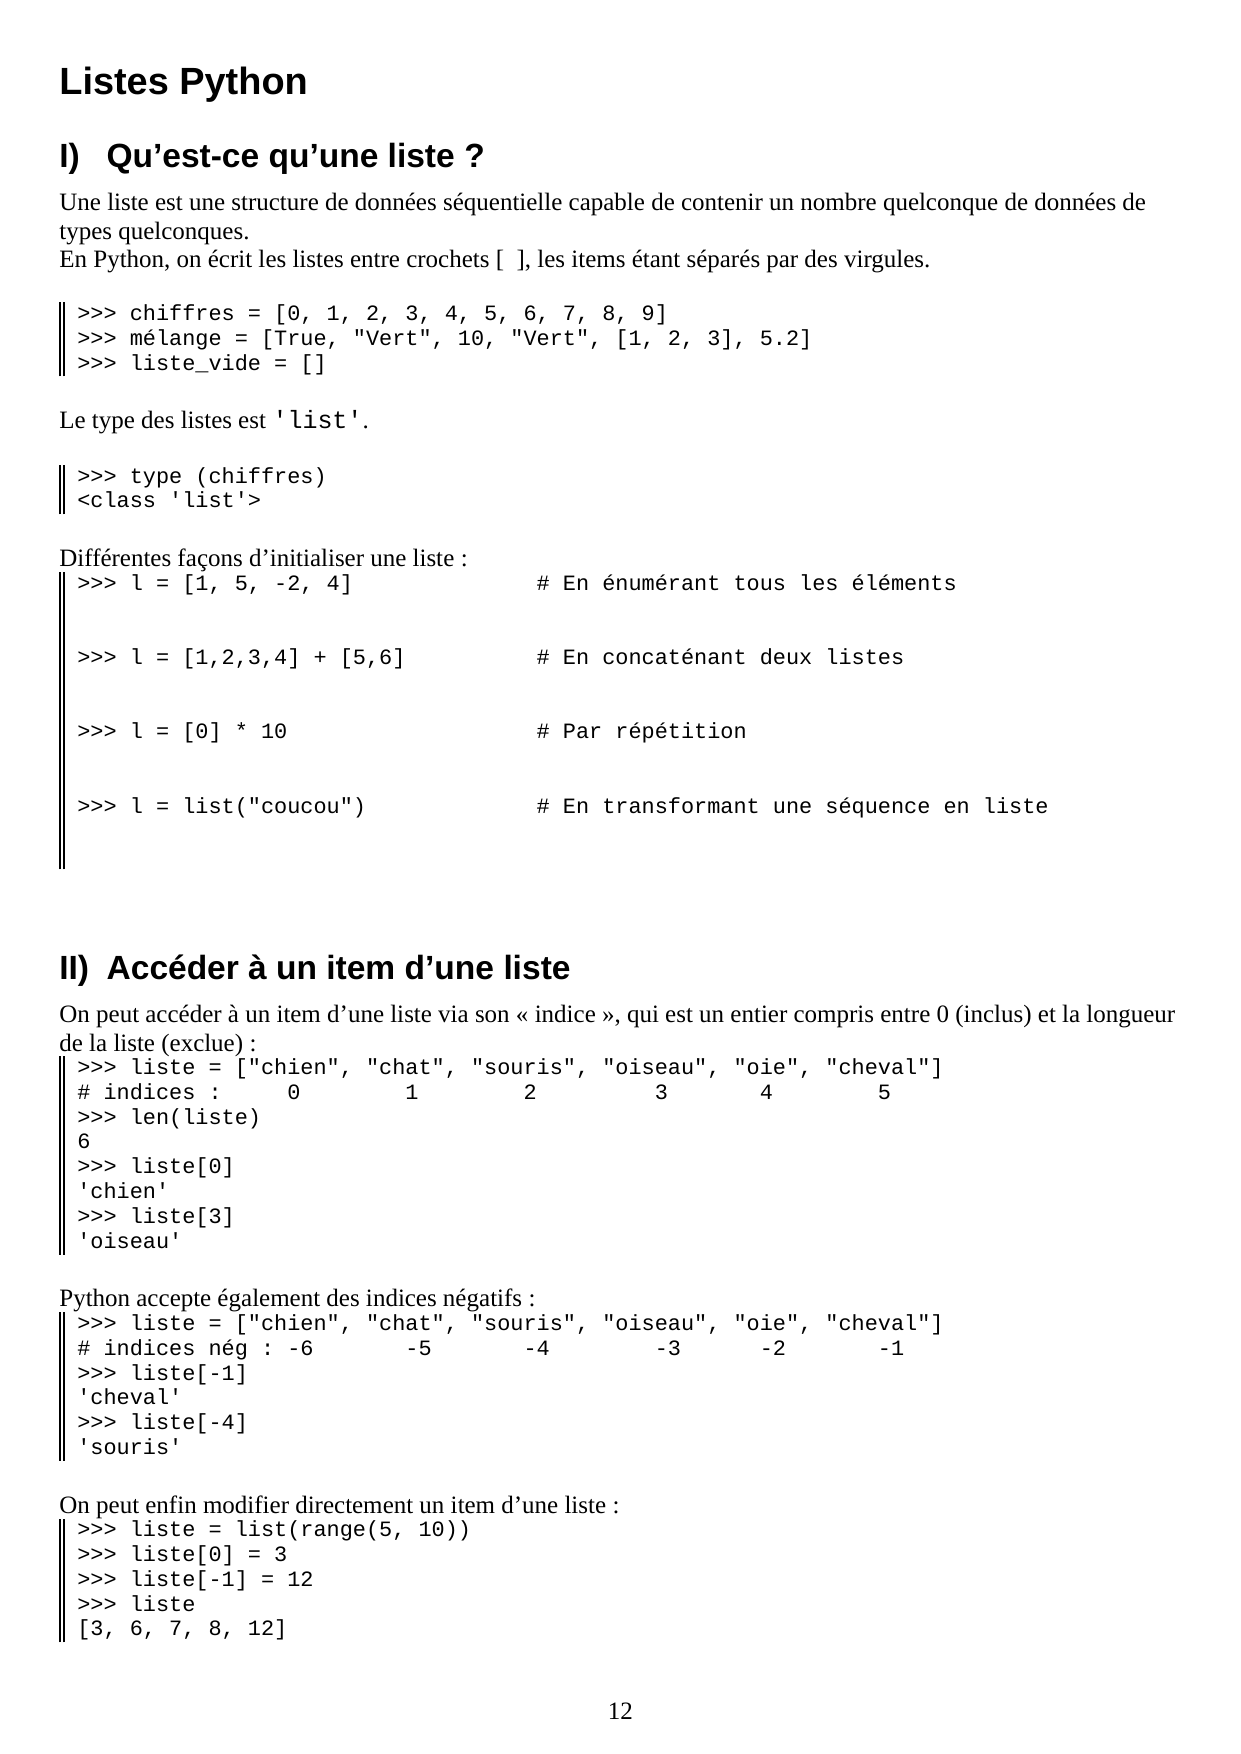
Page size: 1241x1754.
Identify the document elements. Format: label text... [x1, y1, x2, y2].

text 'souris' [65, 1436, 1181, 1461]
text 6 [65, 1131, 1181, 1156]
text >>> l = [1, 5, -2, 4] # En énumérant tous les éléments [65, 572, 1181, 597]
text >>> liste[0] [65, 1156, 1181, 1180]
text Python accepte également des indices négatifs : [59, 1283, 1181, 1312]
text >>> liste = ["chien", "chat", "souris", "oiseau", "oie", "cheval"] [65, 1312, 1181, 1337]
text >>> liste = ["chien", "chat", "souris", "oiseau", "oie", "cheval"] [65, 1056, 1181, 1081]
subtitle Qu’est-ce qu’une liste ? [59, 136, 1181, 174]
text >>> l = [0] * 10 # Par répétition [65, 721, 1181, 745]
text >>> liste_vide = [] [65, 352, 1181, 376]
text >>> type (chiffres) [65, 465, 1181, 489]
text >>> liste[3] [65, 1205, 1181, 1230]
text >>> l = list("coucou") # En transformant une séquence en liste [65, 795, 1181, 820]
text Le type des listes est 'list'. [59, 405, 1181, 436]
text >>> l = [1,2,3,4] + [5,6] # En concaténant deux listes [65, 646, 1181, 671]
text >>> len(liste) [65, 1106, 1181, 1131]
text >>> chiffres = [0, 1, 2, 3, 4, 5, 6, 7, 8, 9] [65, 302, 1181, 327]
text >>> mélange = [True, "Vert", 10, "Vert", [1, 2, 3], 5.2] [65, 327, 1181, 352]
text On peut accéder à un item d’une liste via son « indice », qui est un entier compris entre 0 (inclus) et la longueur de la liste (exclue) : [59, 999, 1181, 1056]
text # indices nég : -6 -5 -4 -3 -2 -1 [65, 1337, 1181, 1362]
text Une liste est une structure de données séquentielle capable de contenir un nombre quelconque de données de types quelconques. [59, 187, 1181, 244]
text <class 'list'> [65, 489, 1181, 514]
text >>> liste[-4] [65, 1411, 1181, 1436]
text >>> liste [65, 1593, 1181, 1618]
subtitle Listes Python [59, 59, 1181, 103]
subtitle Accéder à un item d’une liste [59, 948, 1181, 986]
text 'cheval' [65, 1387, 1181, 1411]
text >>> liste = list(range(5, 10)) [59, 1518, 1181, 1543]
text [3, 6, 7, 8, 12] [65, 1618, 1181, 1642]
text >>> liste[0] = 3 [65, 1543, 1181, 1568]
text 'chien' [65, 1180, 1181, 1205]
text >>> liste[-1] [65, 1362, 1181, 1387]
text >>> liste[-1] = 12 [65, 1568, 1181, 1593]
text 'oiseau' [65, 1230, 1181, 1255]
text # indices : 0 1 2 3 4 5 [65, 1081, 1181, 1106]
text Différentes façons d’initialiser une liste : [59, 543, 1181, 572]
text On peut enfin modifier directement un item d’une liste : [59, 1490, 1181, 1518]
text En Python, on écrit les listes entre crochets [ ], les items étant séparés par des virgules. [59, 244, 1181, 273]
